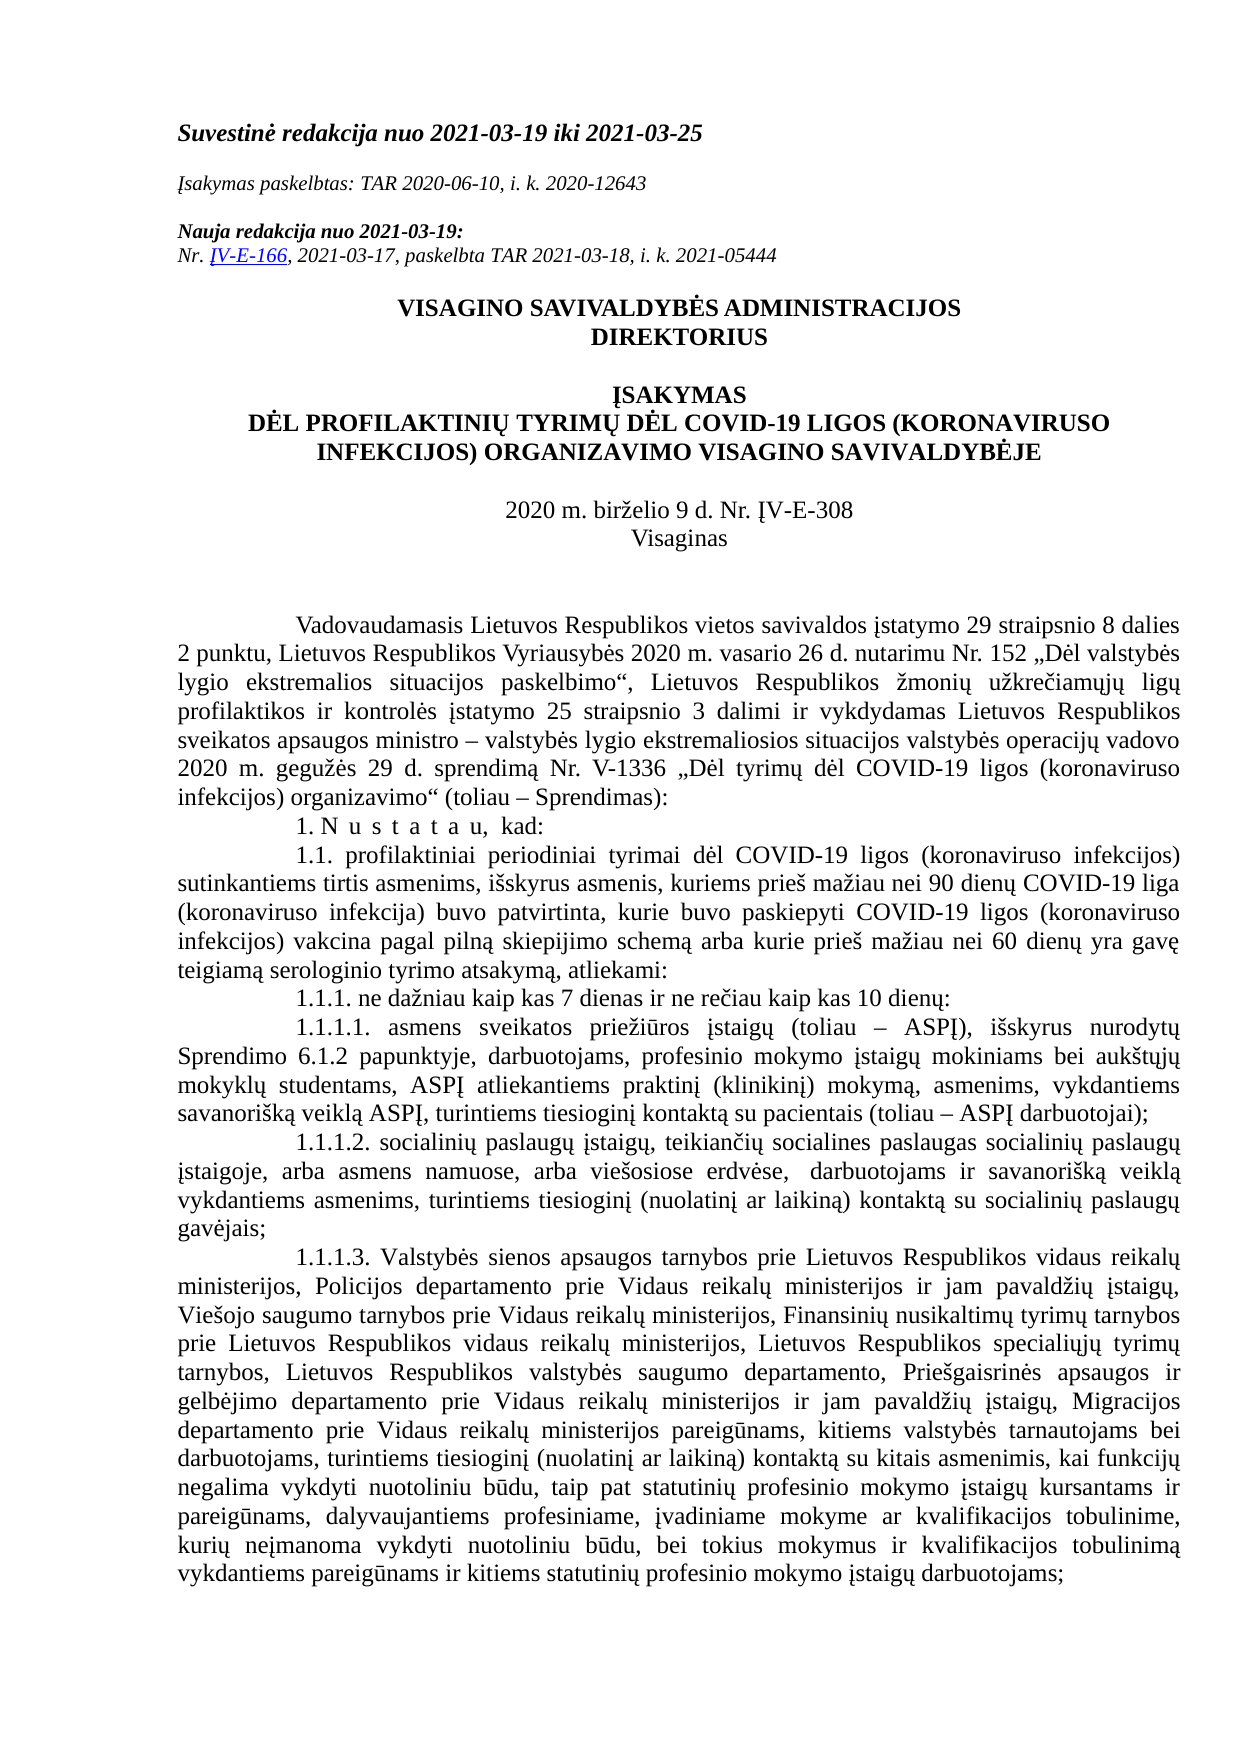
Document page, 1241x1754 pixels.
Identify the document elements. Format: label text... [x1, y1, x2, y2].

text Nauja redakcija nuo 2021-03-19: [177, 219, 1181, 243]
text 1.1. profilaktiniai periodiniai tyrimai dėl COVID-19 ligos (koronaviruso infekcijos) sutinkantiems tirtis asmenims, išskyrus asmenis, kuriems prieš mažiau nei 90 dienų COVID-19 liga (koronaviruso infekcija) buvo patvirtinta, kurie buvo paskiepyti COVID-19 ligos (koronaviruso infekcijos) vakcina pagal pilną skiepijimo schemą arba kurie prieš mažiau nei 60 dienų yra gavę teigiamą serologinio tyrimo atsakymą, atliekami: [177, 840, 1181, 983]
text Suvestinė redakcija nuo 2021-03-19 iki 2021-03-25 [177, 118, 1181, 147]
text Visaginas [177, 523, 1181, 552]
text 1.1.1.1. asmens sveikatos priežiūros įstaigų (toliau – ASPĮ), išskyrus nurodytų Sprendimo 6.1.2 papunktyje, darbuotojams, profesinio mokymo įstaigų mokiniams bei aukštųjų mokyklų studentams, ASPĮ atliekantiems praktinį (klinikinį) mokymą, asmenims, vykdantiems savanorišką veiklą ASPĮ, turintiems tiesioginį kontaktą su pacientais (toliau – ASPĮ darbuotojai); [177, 1012, 1181, 1127]
text Įsakymas paskelbtas: TAR 2020-06-10, i. k. 2020-12643 [177, 171, 1181, 195]
text 1. Nustatau, kad: [177, 811, 1181, 840]
text ĮSAKYMAS [177, 380, 1181, 408]
text Nr. ĮV-E-166, 2021-03-17, paskelbta TAR 2021-03-18, i. k. 2021-05444 [177, 243, 1181, 267]
text DĖL PROFILAKTINIŲ TYRIMŲ DĖL COVID-19 LIGOS (KORONAVIRUSO INFEKCIJOS) ORGANIZAVIMO VISAGINO SAVIVALDYBĖJE [177, 408, 1181, 466]
text visagino savivaldybės administracijos [177, 293, 1181, 322]
text 1.1.1.2. socialinių paslaugų įstaigų, teikiančių socialines paslaugas socialinių paslaugų įstaigoje, arba asmens namuose, arba viešosiose erdvėse, darbuotojams ir savanorišką veiklą vykdantiems asmenims, turintiems tiesioginį (nuolatinį ar laikiną) kontaktą su socialinių paslaugų gavėjais; [177, 1127, 1181, 1242]
text Vadovaudamasis Lietuvos Respublikos vietos savivaldos įstatymo 29 straipsnio 8 dalies 2 punktu, Lietuvos Respublikos Vyriausybės 2020 m. vasario 26 d. nutarimu Nr. 152 „Dėl valstybės lygio ekstremalios situacijos paskelbimo“, Lietuvos Respublikos žmonių užkrečiamųjų ligų profilaktikos ir kontrolės įstatymo 25 straipsnio 3 dalimi ir vykdydamas Lietuvos Respublikos sveikatos apsaugos ministro – valstybės lygio ekstremaliosios situacijos valstybės operacijų vadovo 2020 m. gegužės 29 d. sprendimą Nr. V-1336 „Dėl tyrimų dėl COVID-19 ligos (koronaviruso infekcijos) organizavimo“ (toliau – Sprendimas): [177, 610, 1181, 811]
text 2020 m. birželio 9 d. Nr. ĮV-E-308 [177, 495, 1181, 523]
text 1.1.1.3. Valstybės sienos apsaugos tarnybos prie Lietuvos Respublikos vidaus reikalų ministerijos, Policijos departamento prie Vidaus reikalų ministerijos ir jam pavaldžių įstaigų, Viešojo saugumo tarnybos prie Vidaus reikalų ministerijos, Finansinių nusikaltimų tyrimų tarnybos prie Lietuvos Respublikos vidaus reikalų ministerijos, Lietuvos Respublikos specialiųjų tyrimų tarnybos, Lietuvos Respublikos valstybės saugumo departamento, Priešgaisrinės apsaugos ir gelbėjimo departamento prie Vidaus reikalų ministerijos ir jam pavaldžių įstaigų, Migracijos departamento prie Vidaus reikalų ministerijos pareigūnams, kitiems valstybės tarnautojams bei darbuotojams, turintiems tiesioginį (nuolatinį ar laikiną) kontaktą su kitais asmenimis, kai funkcijų negalima vykdyti nuotoliniu būdu, taip pat statutinių profesinio mokymo įstaigų kursantams ir pareigūnams, dalyvaujantiems profesiniame, įvadiniame mokyme ar kvalifikacijos tobulinime, kurių neįmanoma vykdyti nuotoliniu būdu, bei tokius mokymus ir kvalifikacijos tobulinimą vykdantiems pareigūnams ir kitiems statutinių profesinio mokymo įstaigų darbuotojams; [177, 1242, 1181, 1587]
text 1.1.1. ne dažniau kaip kas 7 dienas ir ne rečiau kaip kas 10 dienų: [177, 983, 1181, 1012]
text direktorius [177, 322, 1181, 351]
